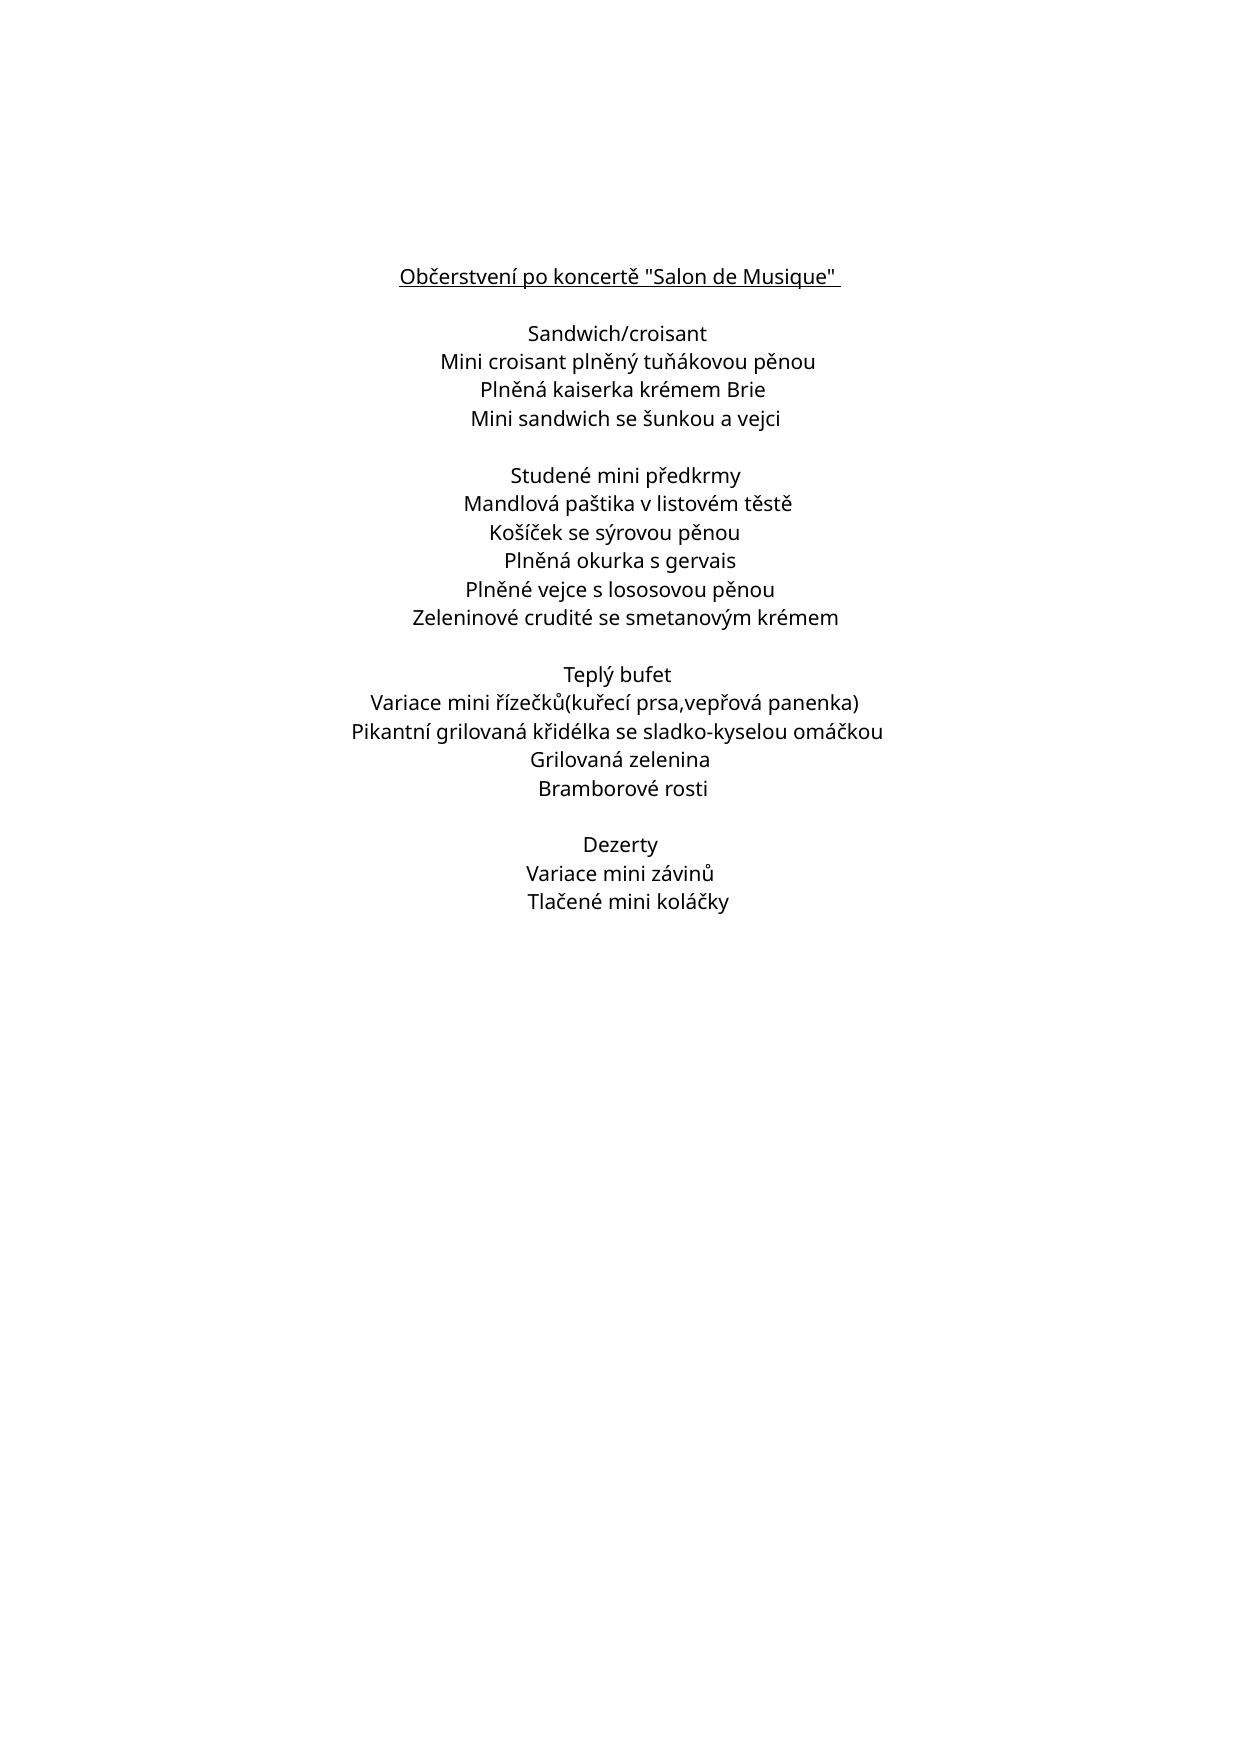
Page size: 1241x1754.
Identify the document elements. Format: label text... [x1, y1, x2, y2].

text Plněná kaiserka krémem Brie [118, 376, 1122, 404]
text Studené mini předkrmy [118, 461, 1122, 489]
text Plněná okurka s gervais [118, 546, 1122, 575]
text Mandlová paštika v listovém těstě [118, 489, 1122, 518]
text Grilovaná zelenina [118, 745, 1122, 774]
text Zeleninové crudité se smetanovým krémem [118, 603, 1122, 632]
text Košíček se sýrovou pěnou [118, 518, 1122, 546]
text Mini sandwich se šunkou a vejci [118, 404, 1122, 432]
text Plněné vejce s lososovou pěnou [118, 575, 1122, 603]
text Sandwich/croisant [118, 319, 1122, 347]
text Tlačené mini koláčky [118, 887, 1122, 916]
text Variace mini závinů [118, 859, 1122, 887]
text Teplý bufet [118, 660, 1122, 688]
text Mini croisant plněný tuňákovou pěnou [118, 347, 1122, 376]
text Pikantní grilovaná křidélka se sladko-kyselou omáčkou [118, 717, 1122, 745]
text Občerstvení po koncertě "Salon de Musique" [118, 262, 1122, 290]
text Dezerty [118, 831, 1122, 859]
text Variace mini řízečků(kuřecí prsa,vepřová panenka) [118, 688, 1122, 717]
text Bramborové rosti [118, 774, 1122, 802]
